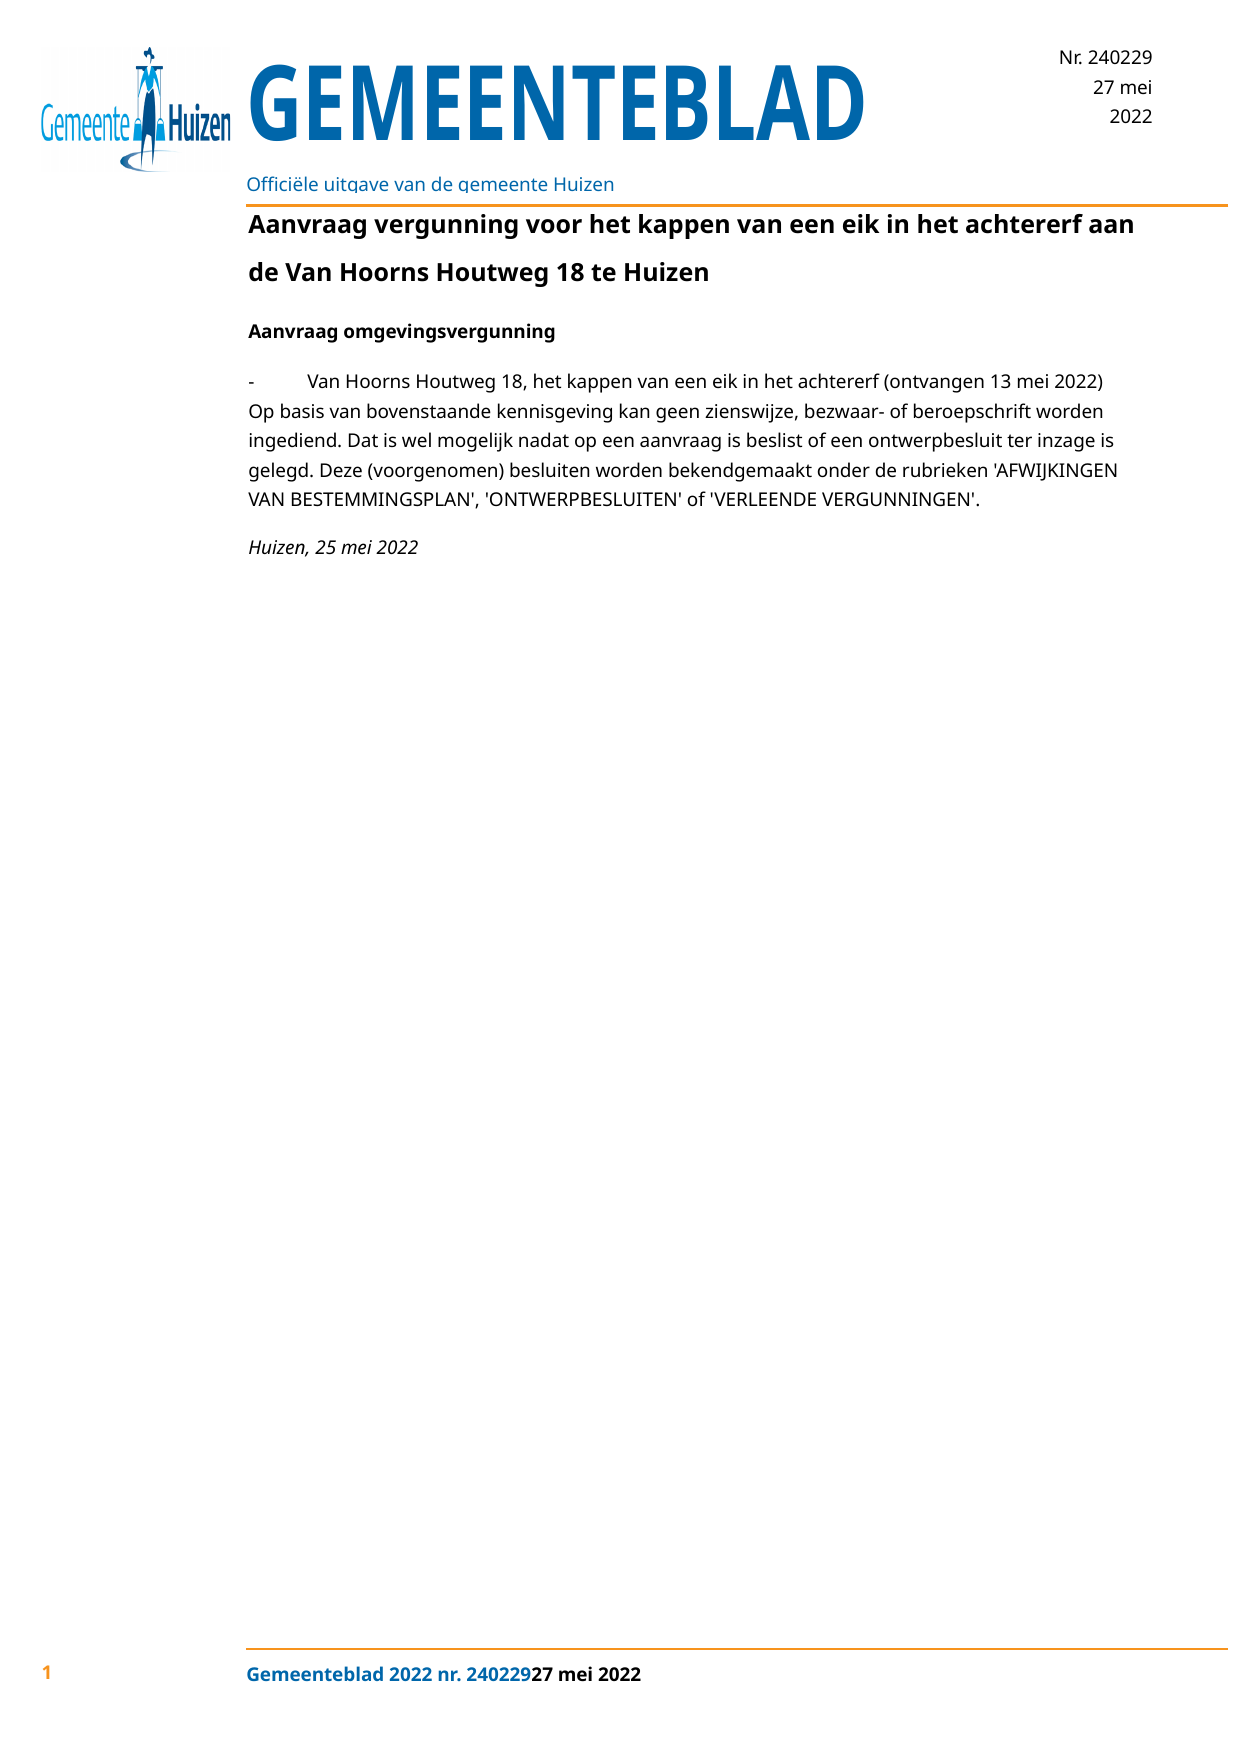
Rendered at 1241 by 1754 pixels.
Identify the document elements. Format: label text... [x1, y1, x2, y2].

picture [41, 47, 231, 172]
text Aanvraag vergunning voor het kappen van een eik in het achtererf aan de Van Hoorns Houtweg 18 te Huizen [248, 207, 1152, 288]
text Huizen, 25 mei 2022 [248, 534, 1152, 560]
text Aanvraag omgevingsvergunning [248, 318, 1152, 344]
text Op basis van bovenstaande kennisgeving kan geen zienswijze, bezwaar- of beroepschrift worden ingediend. Dat is wel mogelijk nadat op een aanvraag is beslist of een ontwerpbesluit ter inzage is gelegd. Deze (voorgenomen) besluiten worden bekendgemaakt onder de rubrieken 'AFWIJKINGEN VAN BESTEMMINGSPLAN', 'ONTWERPBESLUITEN' of 'VERLEENDE VERGUNNINGEN'. [248, 398, 1152, 512]
list Van Hoorns Houtweg 18, het kappen van een eik in het achtererf (ontvangen 13 mei 2022) [248, 368, 1152, 394]
